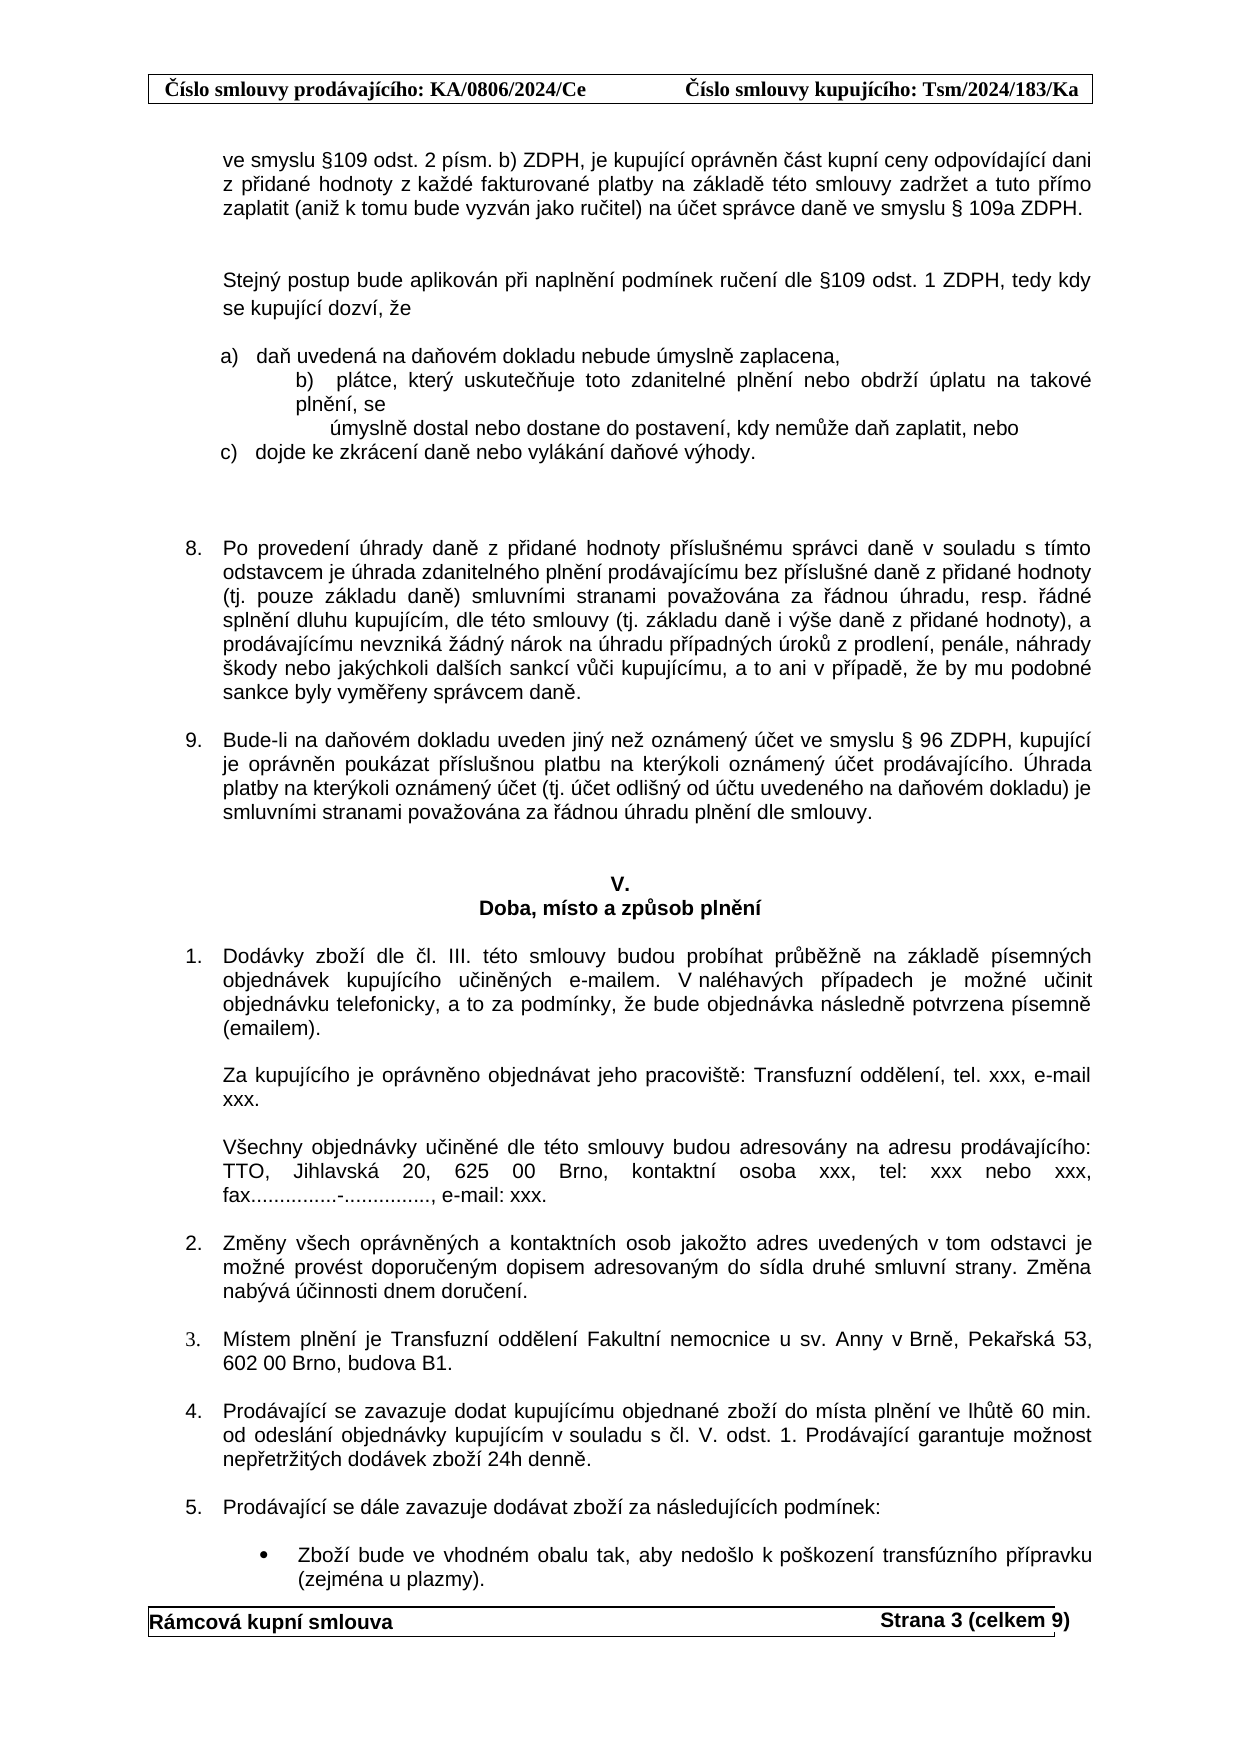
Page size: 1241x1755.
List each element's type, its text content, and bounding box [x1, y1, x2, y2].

list Po provedení úhrady daně z přidané hodnoty příslušnému správci daně v souladu s tímto odstavcem je úhrada zdanitelného plnění prodávajícímu bez příslušné daně z přidané hodnoty (tj. pouze základu daně) smluvními stranami považována za řádnou úhradu, resp. řádné splnění dluhu kupujícím, dle této smlouvy (tj. základu daně i výše daně z přidané hodnoty), a prodávajícímu nevzniká žádný nárok na úhradu případných úroků z prodlení, penále, náhrady škody nebo jakýchkoli dalších sankcí vůči kupujícímu, a to ani v případě, že by mu podobné sankce byly vyměřeny správcem daně. [185, 536, 1093, 704]
list Zboží bude ve vhodném obalu tak, aby nedošlo k poškození transfúzního přípravku (zejména u plazmy). [260, 1543, 1093, 1591]
list Prodávající se zavazuje dodat kupujícímu objednané zboží do místa plnění ve lhůtě 60 min. od odeslání objednávky kupujícím v souladu s čl. V. odst. 1. Prodávající garantuje možnost nepřetržitých dodávek zboží 24h denně. [185, 1399, 1093, 1471]
subtitle Doba, místo a způsob plnění [148, 896, 1093, 919]
list Bude-li na daňovém dokladu uveden jiný než oznámený účet ve smyslu § 96 ZDPH, kupující je oprávněn poukázat příslušnou platbu na kterýkoli oznámený účet prodávajícího. Úhrada platby na kterýkoli oznámený účet (tj. účet odlišný od účtu uvedeného na daňovém dokladu) je smluvními stranami považována za řádnou úhradu plnění dle smlouvy. [185, 728, 1093, 824]
list Dodávky zboží dle čl. III. této smlouvy budou probíhat průběžně na základě písemných objednávek kupujícího učiněných e-mailem. V naléhavých případech je možné učinit objednávku telefonicky, a to za podmínky, že bude objednávka následně potvrzena písemně (emailem). [185, 943, 1093, 1039]
text c) dojde ke zkrácení daně nebo vylákání daňové výhody. [148, 439, 1093, 463]
text b) plátce, který uskutečňuje toto zdanitelné plnění nebo obdrží úplatu na takové plnění, se [295, 368, 1093, 416]
text V. [148, 872, 1093, 896]
text Stejný postup bude aplikován při naplnění podmínek ručení dle §109 odst. 1 ZDPH, tedy kdy se kupující dozví, že [223, 268, 1093, 319]
list ve smyslu §109 odst. 2 písm. b) ZDPH, je kupující oprávněn část kupní ceny odpovídající dani z přidané hodnoty z každé fakturované platby na základě této smlouvy zadržet a tuto přímo zaplatit (aniž k tomu bude vyzván jako ručitel) na účet správce daně ve smyslu § 109a ZDPH. [185, 148, 1093, 219]
list Změny všech oprávněných a kontaktních osob jakožto adres uvedených v tom odstavci je možné provést doporučeným dopisem adresovaným do sídla druhé smluvní strany. Změna nabývá účinnosti dnem doručení. [185, 1231, 1093, 1303]
text Za kupujícího je oprávněno objednávat jeho pracoviště: Transfuzní oddělení, tel. xxx, e-mail xxx. [223, 1063, 1093, 1111]
text a) daň uvedená na daňovém dokladu nebude úmyslně zaplacena, [148, 344, 1093, 368]
list Místem plnění je Transfuzní oddělení Fakultní nemocnice u sv. Anny v Brně, Pekařská 53, 602 00 Brno, budova B1. [185, 1327, 1093, 1375]
text Všechny objednávky učiněné dle této smlouvy budou adresovány na adresu prodávajícího: TTO, Jihlavská 20, 625 00 Brno, kontaktní osoba xxx, tel: xxx nebo xxx, fax...............-..............., e-mail: xxx. [223, 1135, 1093, 1207]
list Prodávající se dále zavazuje dodávat zboží za následujících podmínek: [185, 1495, 1093, 1519]
text úmyslně dostal nebo dostane do postavení, kdy nemůže daň zaplatit, nebo [295, 416, 1093, 439]
